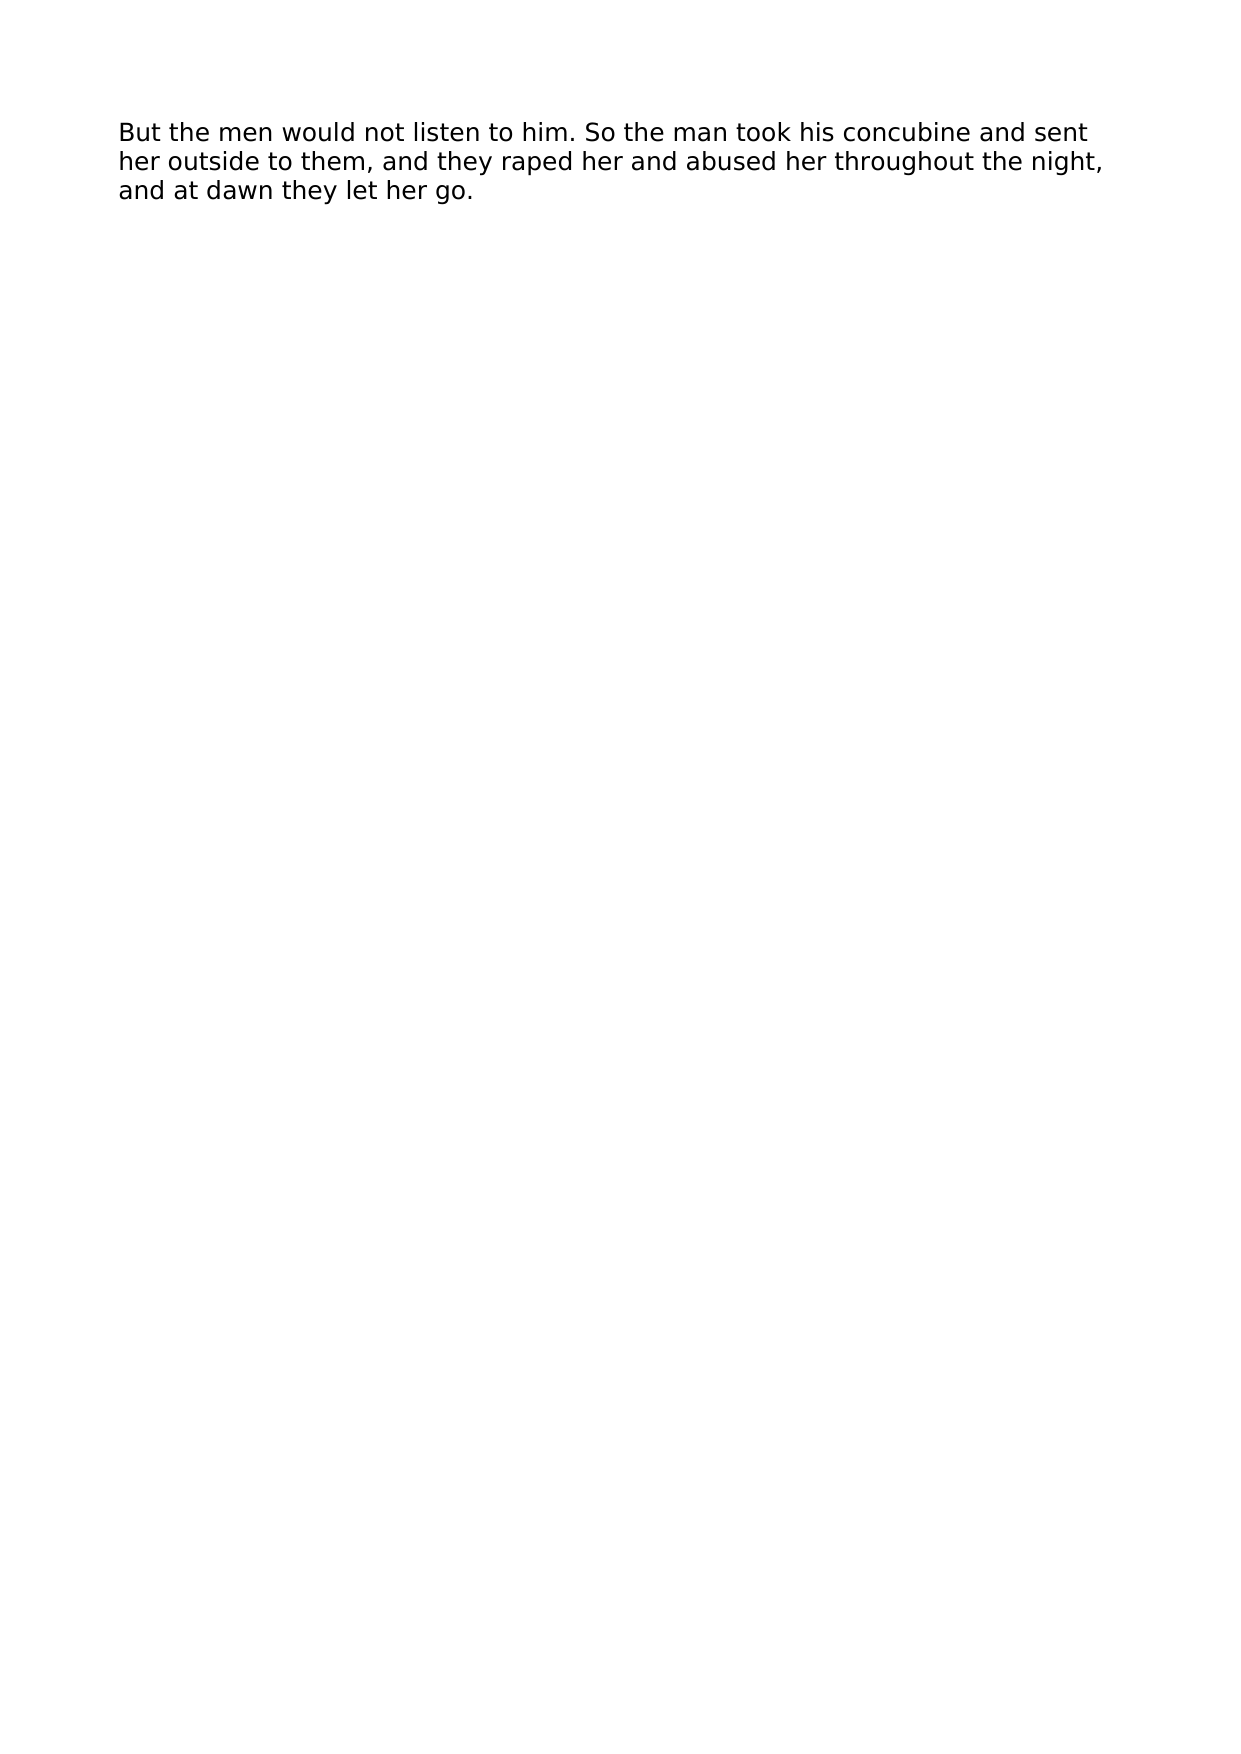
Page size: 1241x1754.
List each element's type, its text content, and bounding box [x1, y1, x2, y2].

text But the men would not listen to him. So the man took his concubine and sent her outside to them, and they raped her and abused her throughout the night, and at dawn they let her go. [118, 118, 1122, 206]
